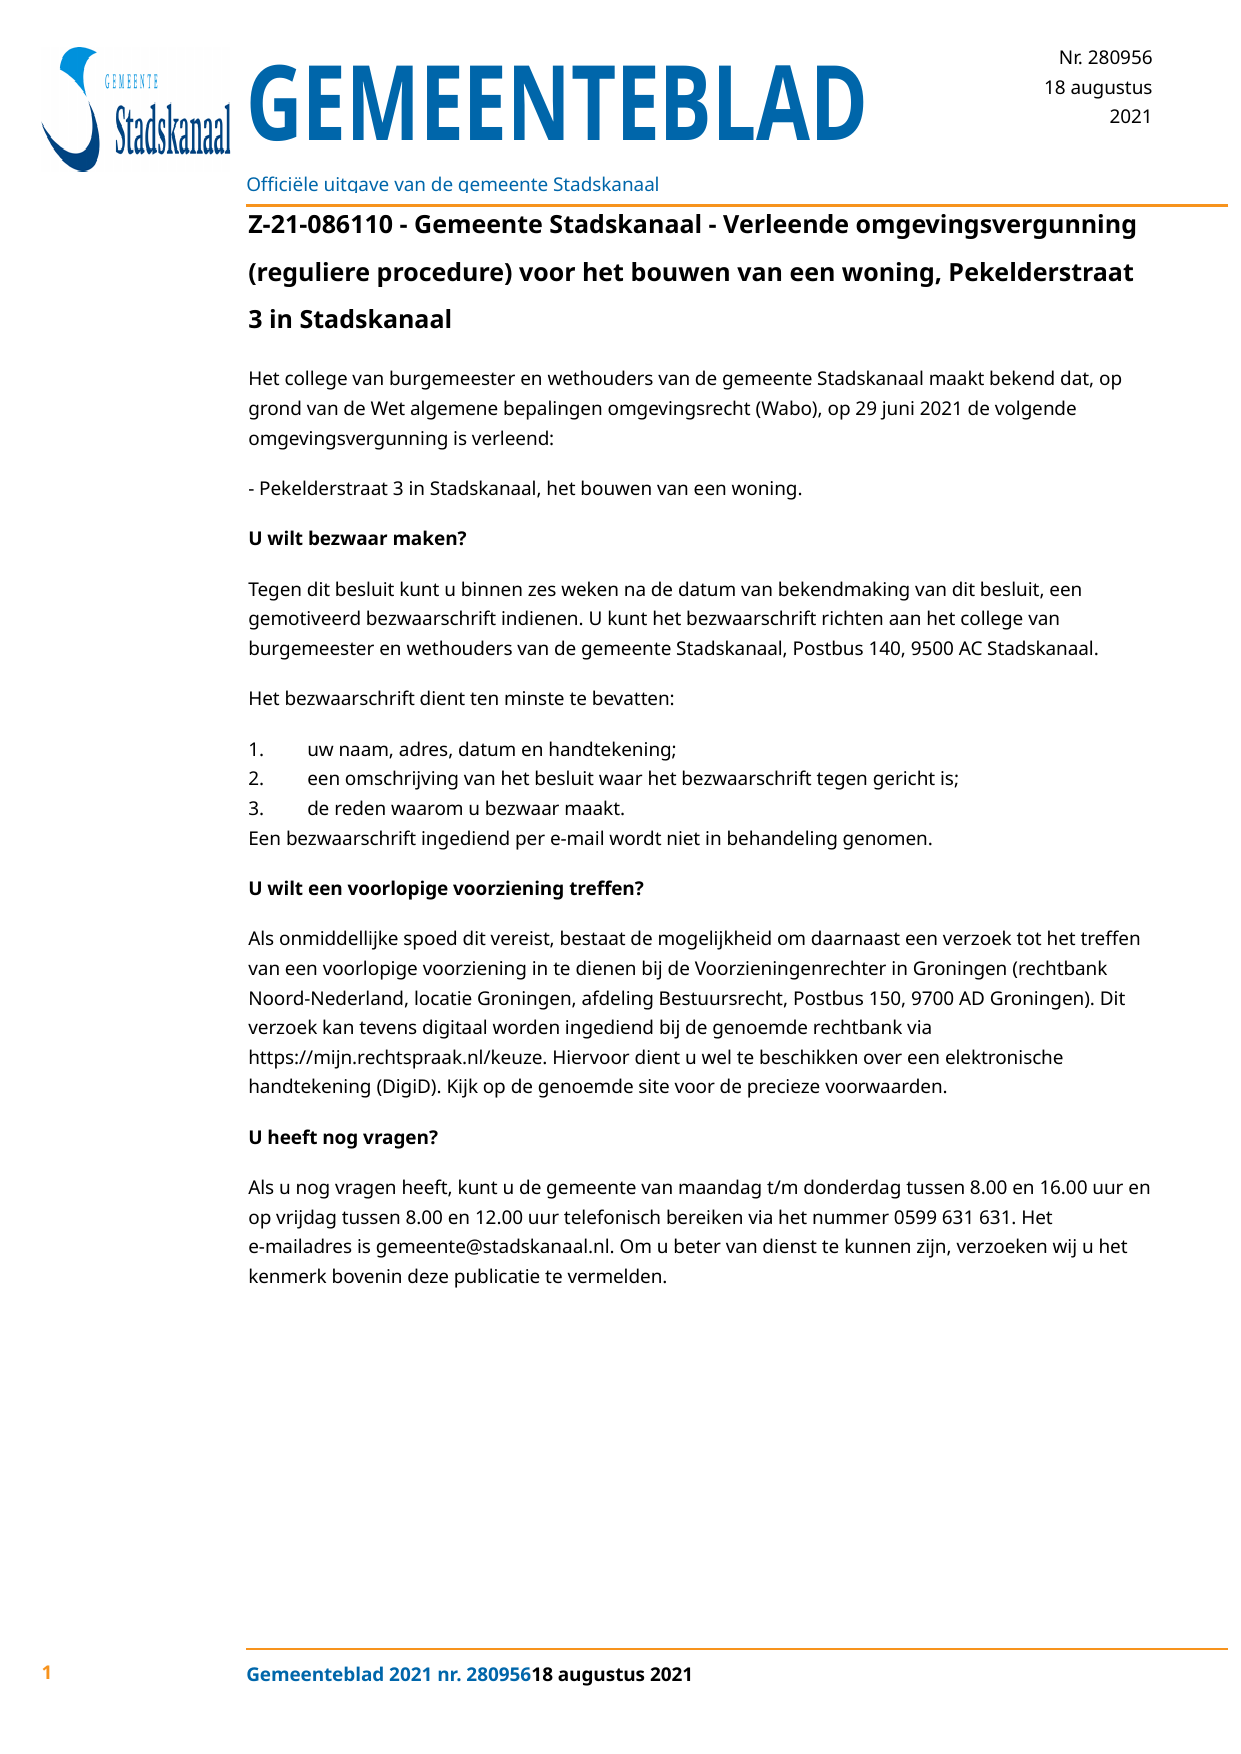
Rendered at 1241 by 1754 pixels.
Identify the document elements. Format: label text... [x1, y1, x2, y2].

text Tegen dit besluit kunt u binnen zes weken na de datum van bekendmaking van dit besluit, een gemotiveerd bezwaarschrift indienen. U kunt het bezwaarschrift richten aan het college van burgemeester en wethouders van de gemeente Stadskanaal, Postbus 140, 9500 AC Stadskanaal. [248, 576, 1152, 661]
list de reden waarom u bezwaar maakt. [248, 795, 1152, 821]
text Een bezwaarschrift ingediend per e-mail wordt niet in behandeling genomen. [248, 825, 1152, 850]
text U wilt bezwaar maken? [248, 526, 1152, 551]
text Z-21-086110 - Gemeente Stadskanaal - Verleende omgevingsvergunning (reguliere procedure) voor het bouwen van een woning, Pekelderstraat 3 in Stadskanaal [248, 207, 1152, 336]
list uw naam, adres, datum en handtekening; [248, 736, 1152, 762]
text Als u nog vragen heeft, kunt u de gemeente van maandag t/m donderdag tussen 8.00 en 16.00 uur en op vrijdag tussen 8.00 en 12.00 uur telefonisch bereiken via het nummer 0599 631 631. Het e‑mailadres is gemeente@stadskanaal.nl. Om u beter van dienst te kunnen zijn, verzoeken wij u het kenmerk bovenin deze publicatie te vermelden. [248, 1174, 1152, 1289]
list een omschrijving van het besluit waar het bezwaarschrift tegen gericht is; [248, 766, 1152, 791]
text Het college van burgemeester en wethouders van de gemeente Stadskanaal maakt bekend dat, op grond van de Wet algemene bepalingen omgevingsrecht (Wabo), op 29 juni 2021 de volgende omgevingsvergunning is verleend: [248, 366, 1152, 450]
text U heeft nog vragen? [248, 1124, 1152, 1149]
text Als onmiddellijke spoed dit vereist, bestaat de mogelijkheid om daarnaast een verzoek tot het treffen van een voorlopige voorziening in te dienen bij de Voorzieningenrechter in Groningen (rechtbank Noord-Nederland, locatie Groningen, afdeling Bestuursrecht, Postbus 150, 9700 AD Groningen). Dit verzoek kan tevens digitaal worden ingediend bij de genoemde rechtbank via https://mijn.rechtspraak.nl/keuze. Hiervoor dient u wel te beschikken over een elektronische handtekening (DigiD). Kijk op de genoemde site voor de precieze voorwaarden. [248, 926, 1152, 1099]
text - Pekelderstraat 3 in Stadskanaal, het bouwen van een woning. [248, 475, 1152, 501]
text U wilt een voorlopige voorziening treffen? [248, 875, 1152, 901]
text Het bezwaarschrift dient ten minste te bevatten: [248, 686, 1152, 711]
picture [41, 47, 231, 172]
